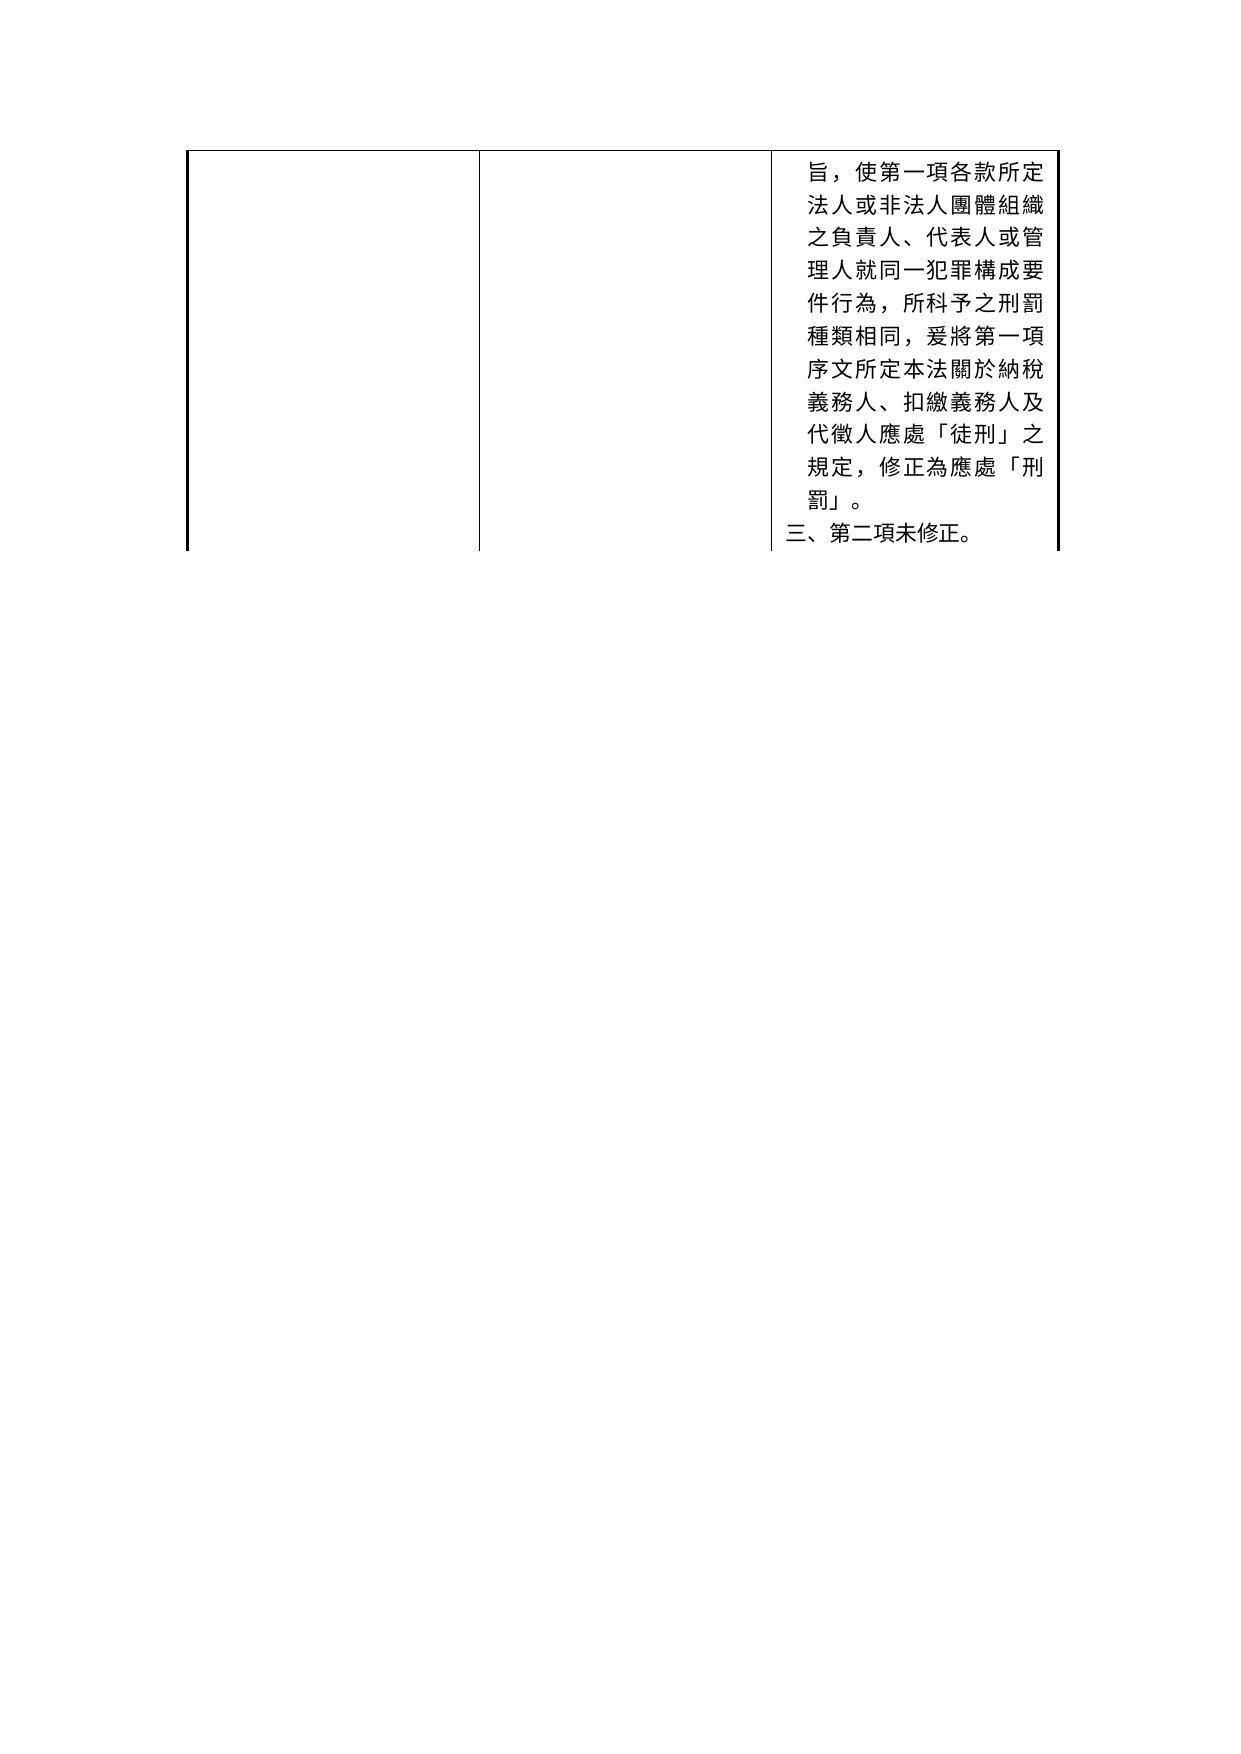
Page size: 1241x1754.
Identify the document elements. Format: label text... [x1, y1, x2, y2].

table_cell [480, 151, 771, 551]
table_cell [189, 151, 479, 551]
table_cell 旨，使第一項各款所定法人或非法人團體組織之負責人、代表人或管理人就同一犯罪構成要件行為，所科予之刑罰種類相同，爰將第一項序文所定本法關於納稅義務人、扣繳義務人及代徵人應處「徒刑」之規定，修正為應處「刑罰」。 三、第二項未修正。 [772, 151, 1057, 551]
